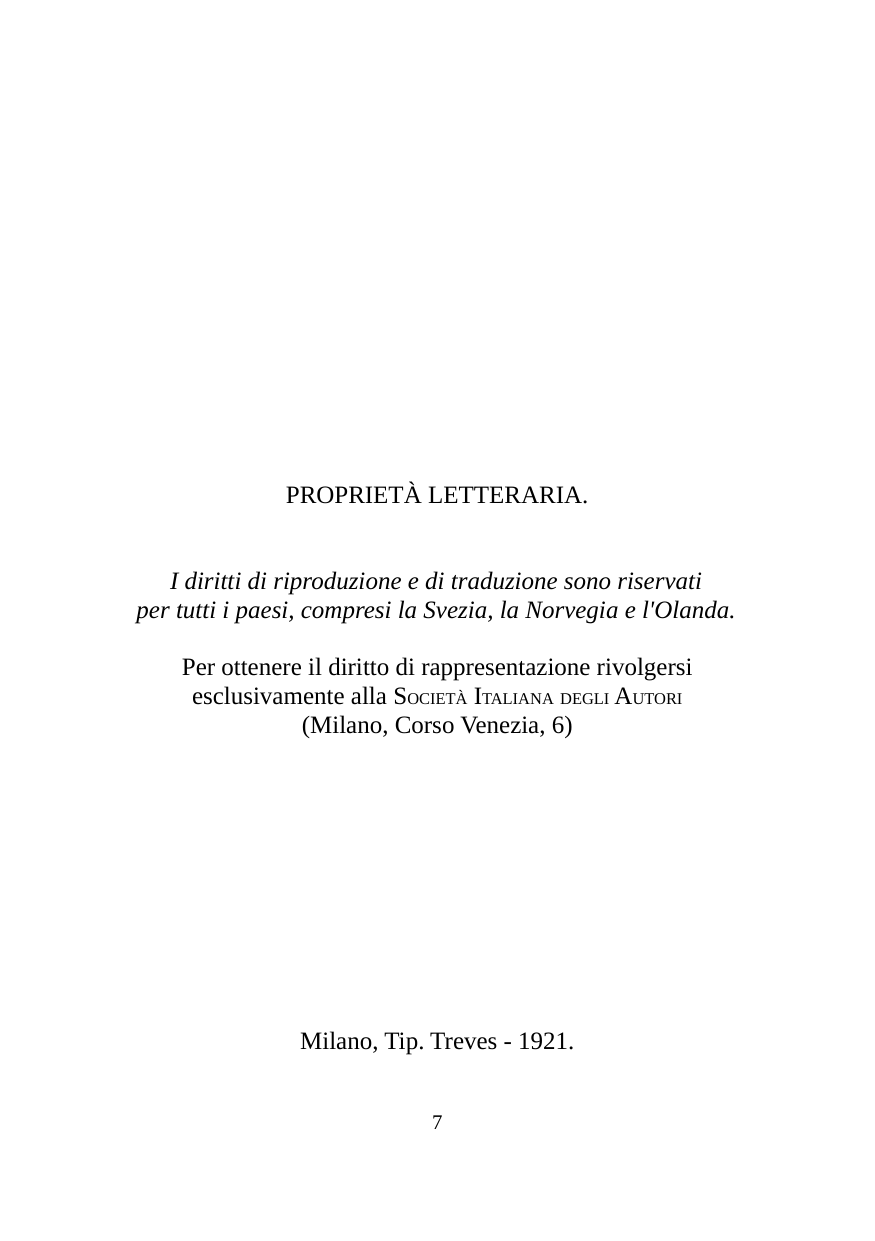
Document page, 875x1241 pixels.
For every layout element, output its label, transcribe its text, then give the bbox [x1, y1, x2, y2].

text per tutti i paesi, compresi la Svezia, la Norvegia e l'Olanda. [106, 595, 768, 624]
text I diritti di riproduzione e di traduzione sono riservati [106, 566, 768, 595]
text PROPRIETÀ LETTERARIA. [106, 480, 768, 509]
text Milano, Tip. Treves - 1921. [106, 1026, 768, 1055]
text Per ottenere il diritto di rappresentazione rivolgersi [106, 652, 768, 681]
text esclusivamente alla Società Italiana degli Autori [106, 681, 768, 710]
text (Milano, Corso Venezia, 6) [106, 710, 768, 739]
